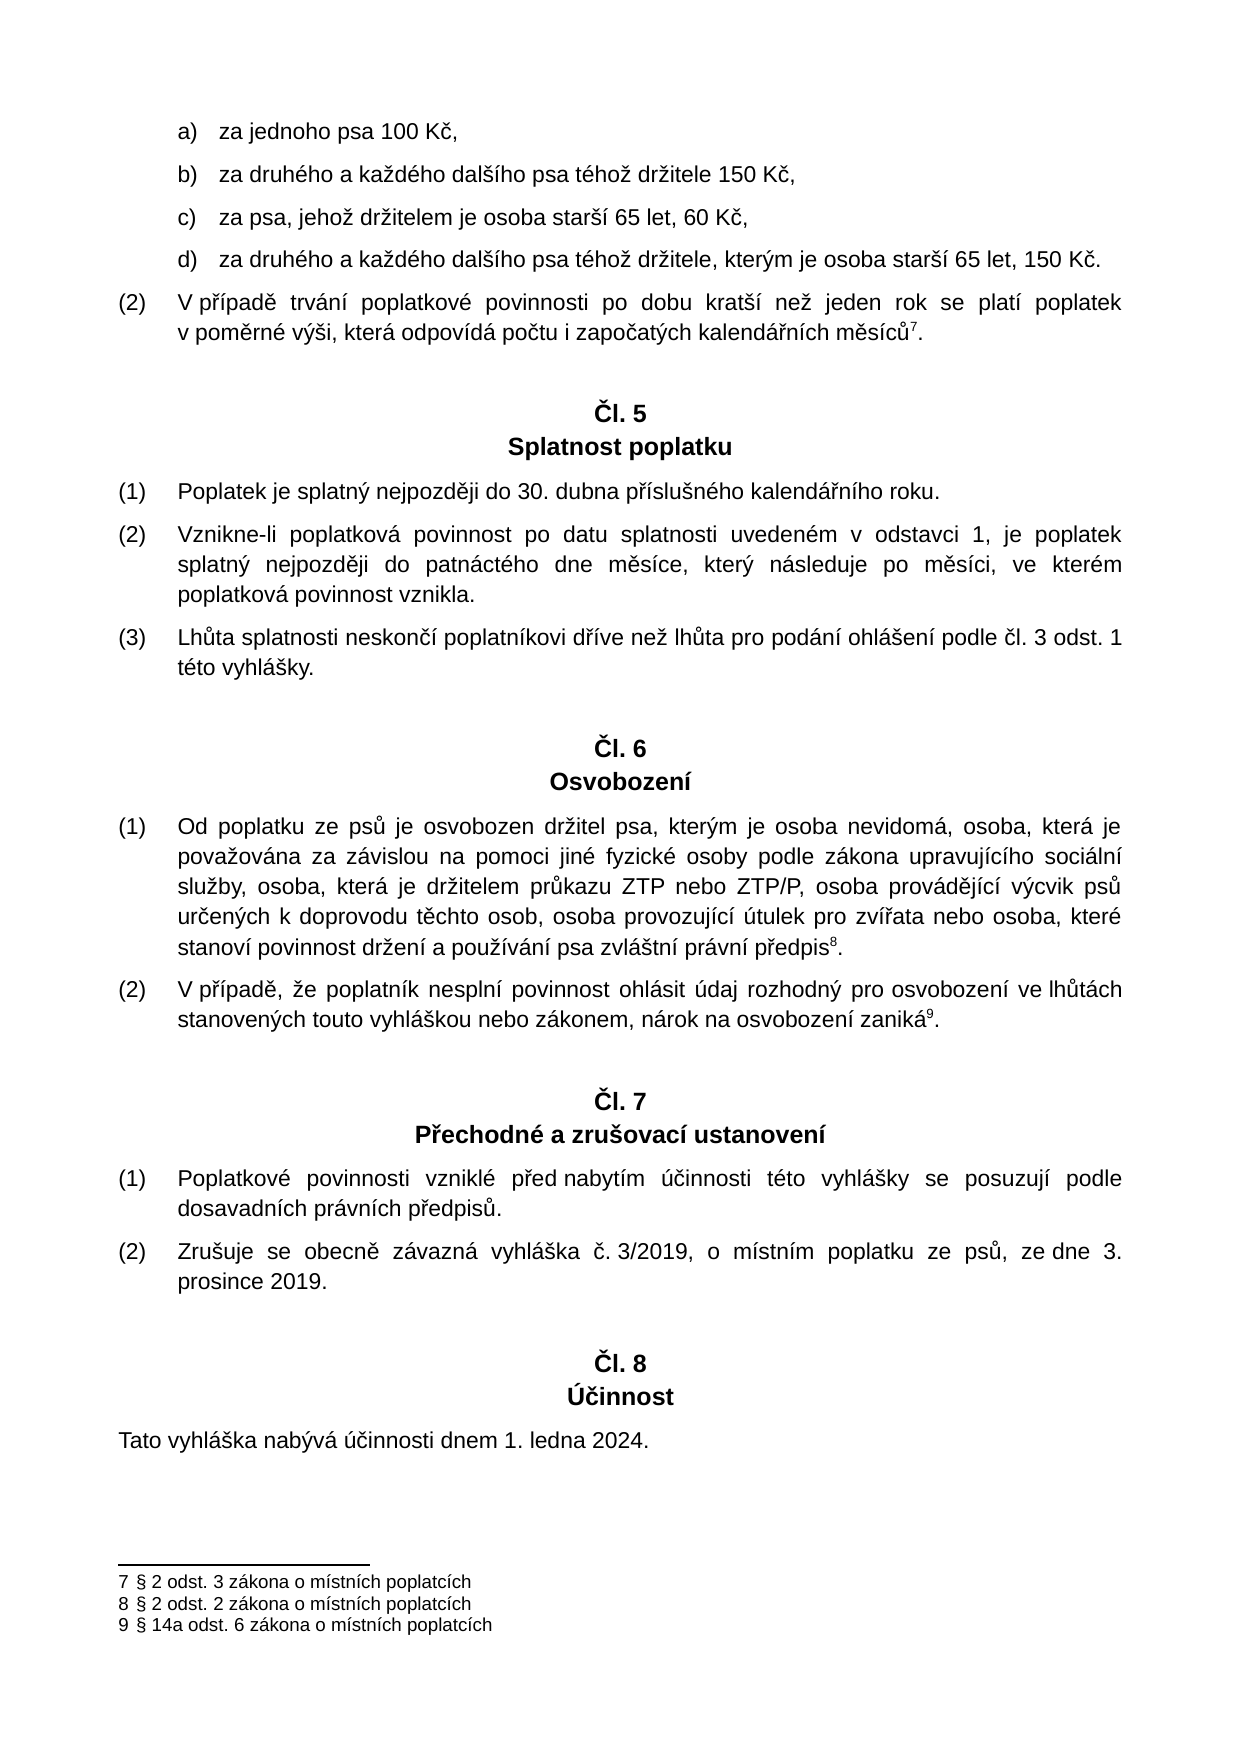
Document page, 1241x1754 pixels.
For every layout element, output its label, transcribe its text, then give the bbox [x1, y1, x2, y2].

list § 14a odst. 6 zákona o místních poplatcích [118, 1614, 1122, 1635]
list za druhého a každého dalšího psa téhož držitele 150 Kč, [177, 161, 1122, 187]
list V případě trvání poplatkové povinnosti po dobu kratší než jeden rok se platí poplatek v poměrné výši, která odpovídá počtu i započatých kalendářních měsíců. [118, 289, 1122, 346]
list Od poplatku ze psů je osvobozen držitel psa, kterým je osoba nevidomá, osoba, která je považována za závislou na pomoci jiné fyzické osoby podle zákona upravujícího sociální služby, osoba, která je držitelem průkazu ZTP nebo ZTP/P, osoba provádějící výcvik psů určených k doprovodu těchto osob, osoba provozující útulek pro zvířata nebo osoba, které stanoví povinnost držení a používání psa zvláštní právní předpis. [118, 813, 1122, 960]
list Vznikne-li poplatková povinnost po datu splatnosti uvedeném v odstavci 1, je poplatek splatný nejpozději do patnáctého dne měsíce, který následuje po měsíci, ve kterém poplatková povinnost vznikla. [118, 521, 1122, 607]
text Tato vyhláška nabývá účinnosti dnem 1. ledna 2024. [118, 1427, 1122, 1453]
list za jednoho psa 100 Kč, [177, 118, 1122, 144]
list Lhůta splatnosti neskončí poplatníkovi dříve než lhůta pro podání ohlášení podle čl. 3 odst. 1 této vyhlášky. [118, 624, 1122, 680]
list V případě, že poplatník nesplní povinnost ohlásit údaj rozhodný pro osvobození ve lhůtách stanovených touto vyhláškou nebo zákonem, nárok na osvobození zaniká. [118, 976, 1122, 1033]
subtitle Čl. 8 Účinnost [118, 1348, 1122, 1410]
list § 2 odst. 2 zákona o místních poplatcích [118, 1592, 1122, 1614]
list Zrušuje se obecně závazná vyhláška č. 3/2019, o místním poplatku ze psů, ze dne 3. prosince 2019. [118, 1238, 1122, 1295]
subtitle Čl. 6 Osvobození [118, 734, 1122, 796]
subtitle Čl. 7 Přechodné a zrušovací ustanovení [118, 1087, 1122, 1148]
list za druhého a každého dalšího psa téhož držitele, kterým je osoba starší 65 let, 150 Kč. [177, 246, 1122, 273]
list § 2 odst. 3 zákona o místních poplatcích [118, 1571, 1122, 1592]
list Poplatek je splatný nejpozději do 30. dubna příslušného kalendářního roku. [118, 478, 1122, 504]
list Poplatkové povinnosti vzniklé před nabytím účinnosti této vyhlášky se posuzují podle dosavadních právních předpisů. [118, 1165, 1122, 1222]
list za psa, jehož držitelem je osoba starší 65 let, 60 Kč, [177, 203, 1122, 230]
subtitle Čl. 5 Splatnost poplatku [118, 399, 1122, 461]
